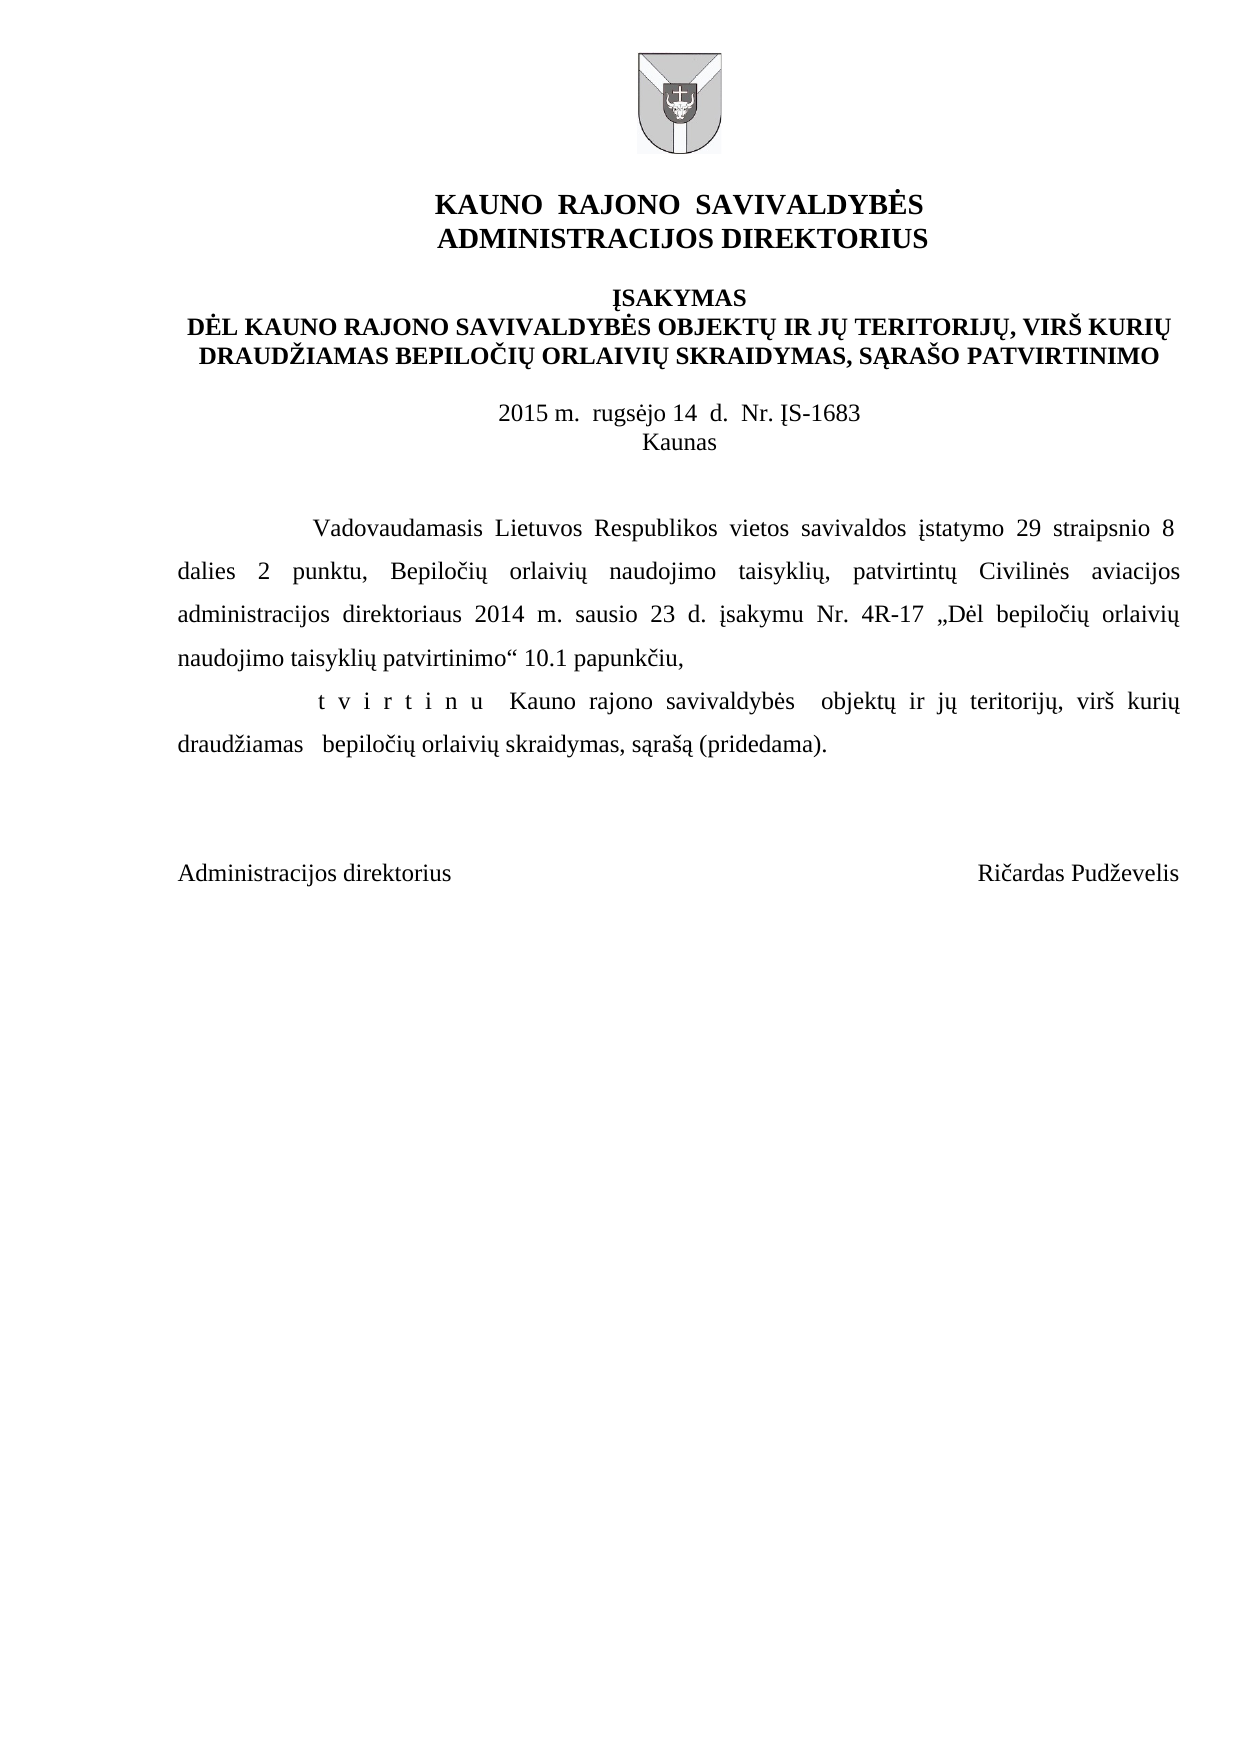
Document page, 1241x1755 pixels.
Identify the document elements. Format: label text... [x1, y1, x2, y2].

text ADMINISTRACIJOS DIREKTORIUS [177, 221, 1181, 254]
text 2015 m. rugsėjo 14 d. Nr. ĮS-1683 [177, 398, 1181, 427]
text Vadovaudamasis Lietuvos Respublikos vietos savivaldos įstatymo 29 straipsnio 8 dalies 2 punktu, Bepiločių orlaivių naudojimo taisyklių, patvirtintų Civilinės aviacijos administracijos direktoriaus 2014 m. sausio 23 d. įsakymu Nr. 4R-17 „Dėl bepiločių orlaivių naudojimo taisyklių patvirtinimo“ 10.1 papunkčiu, [177, 513, 1181, 671]
text Administracijos direktorius Ričardas Pudževelis [177, 858, 1181, 887]
text t v i r t i n u Kauno rajono savivaldybės objektų ir jų teritorijų, virš kurių draudžiamas bepiločių orlaivių skraidymas, sąrašą (pridedama). [177, 686, 1181, 758]
text DĖL KAUNO RAJONO SAVIVALDYBĖS OBJEKTŲ IR JŲ TERITORIJŲ, VIRŠ KURIŲ DRAUDŽIAMAS BEPILOČIŲ ORLAIVIŲ SKRAIDYMAS, SĄRAŠO PATVIRTINIMO [177, 312, 1181, 369]
text KAUNO RAJONO SAVIVALDYBĖS [177, 187, 1181, 221]
text Kaunas [177, 427, 1181, 456]
text ĮSAKYMAS [177, 283, 1181, 312]
